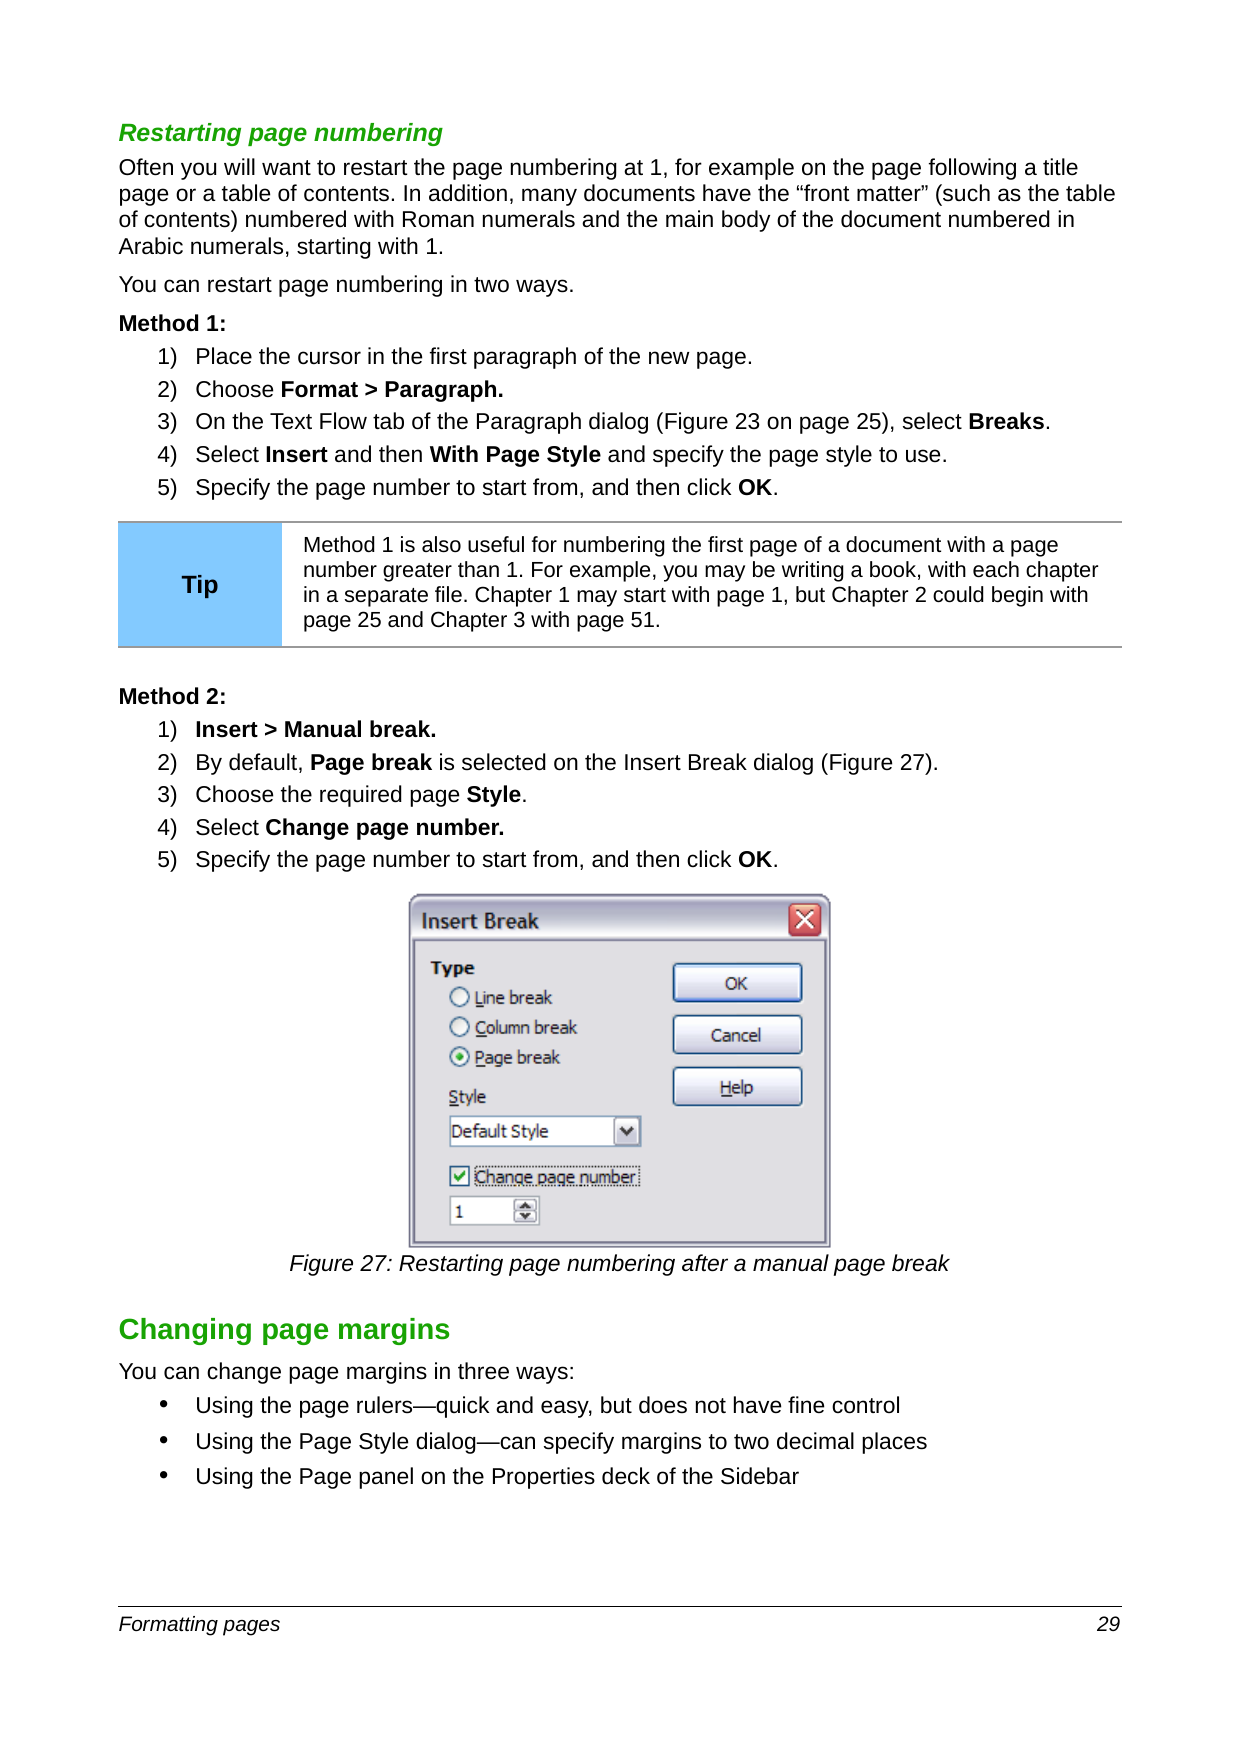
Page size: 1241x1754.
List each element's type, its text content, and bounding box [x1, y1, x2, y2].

list Using the page rulers—quick and easy, but does not have fine control [156, 1391, 1122, 1420]
list Using the Page panel on the Properties deck of the Sidebar [156, 1462, 1122, 1491]
list Method 1: [118, 310, 1122, 337]
list Using the Page Style dialog—can specify margins to two decimal places [156, 1426, 1122, 1455]
list Insert > Manual break. [177, 716, 1122, 742]
picture [406, 891, 834, 1251]
list Choose Format > Paragraph. [177, 376, 1122, 402]
table_header Method 1 is also useful for numbering the first page of a document with a page number greater than 1. For example, you may be writing a book, with each chapter in a separate file. Chapter 1 may start with page 1, but Chapter 2 could begin with page 25 and Chapter 3 with page 51. [282, 523, 1122, 646]
text Often you will want to restart the page numbering at 1, for example on the page following a title page or a table of contents. In addition, many documents have the “front matter” (such as the table of contents) numbered with Roman numerals and the main body of the document numbered in Arabic numerals, starting with 1. [118, 153, 1122, 259]
table_header Tip [118, 523, 282, 646]
list Select Insert and then With Page Style and specify the page style to use. [177, 441, 1122, 467]
list Place the cursor in the first paragraph of the new page. [177, 343, 1122, 369]
list By default, Page break is selected on the Insert Break dialog (Figure 27). [177, 748, 1122, 775]
list Select Change page number. [177, 814, 1122, 840]
subtitle Restarting page numbering [118, 118, 1122, 147]
list You can change page margins in three ways: [118, 1358, 1122, 1384]
list Method 2: [118, 683, 1122, 709]
list Choose the required page Style. [177, 781, 1122, 807]
text You can restart page numbering in two ways. [118, 271, 1122, 298]
text Figure 27: Restarting page numbering after a manual page break [268, 1250, 972, 1277]
list Specify the page number to start from, and then click OK. [177, 473, 1122, 500]
list On the Text Flow tab of the Paragraph dialog (Figure 23 on page 25), select Breaks. [177, 408, 1122, 435]
subtitle Changing page margins [118, 1312, 1122, 1346]
list Specify the page number to start from, and then click OK. [177, 846, 1122, 873]
